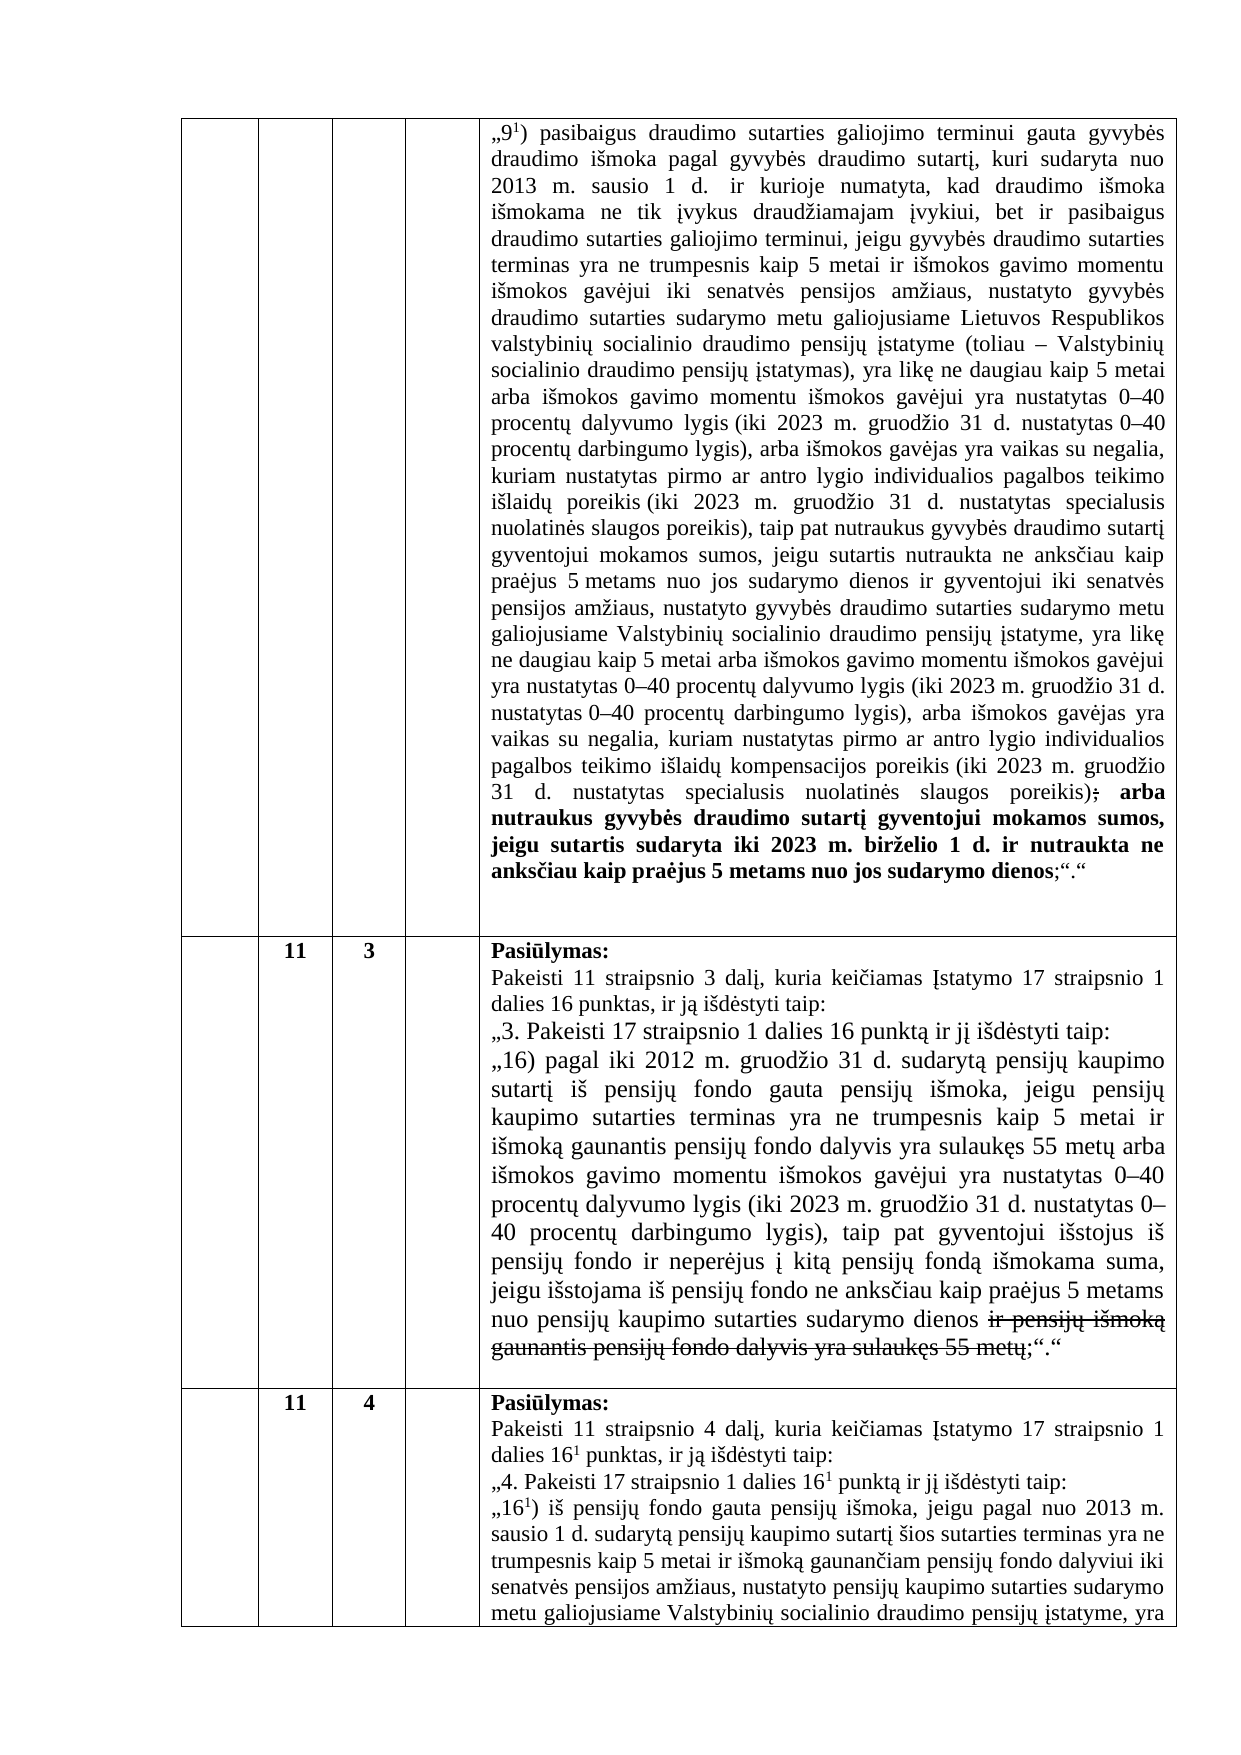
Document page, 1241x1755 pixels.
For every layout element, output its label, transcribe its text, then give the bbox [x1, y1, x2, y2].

table_cell 4 [333, 1389, 405, 1626]
table_cell [182, 1389, 258, 1626]
table_cell [406, 1389, 479, 1626]
table_cell [406, 937, 479, 1388]
table_cell 11 [259, 937, 332, 1388]
table_cell [182, 119, 258, 936]
table_cell Pasiūlymas: Pakeisti 11 straipsnio 3 dalį, kuria keičiamas Įstatymo 17 straipsnio 1 dalies 16 punktas, ir ją išdėstyti taip: „3. Pakeisti 17 straipsnio 1 dalies 16 punktą ir jį išdėstyti taip: „16) pagal iki 2012 m. gruodžio 31 d. sudarytą pensijų kaupimo sutartį iš pensijų fondo gauta pensijų išmoka, jeigu pensijų kaupimo sutarties terminas yra ne trumpesnis kaip 5 metai ir išmoką gaunantis pensijų fondo dalyvis yra sulaukęs 55 metų arba išmokos gavimo momentu išmokos gavėjui yra nustatytas 0–40 procentų dalyvumo lygis (iki 2023 m. gruodžio 31 d. nustatytas 0–40 procentų darbingumo lygis), taip pat gyventojui išstojus iš pensijų fondo ir neperėjus į kitą pensijų fondą išmokama suma, jeigu išstojama iš pensijų fondo ne anksčiau kaip praėjus 5 metams nuo pensijų kaupimo sutarties sudarymo dienos ir pensijų išmoką gaunantis pensijų fondo dalyvis yra sulaukęs 55 metų;“.“ [480, 937, 1176, 1388]
table_cell Pasiūlymas: Pakeisti 11 straipsnio 4 dalį, kuria keičiamas Įstatymo 17 straipsnio 1 dalies 161 punktas, ir ją išdėstyti taip: „4. Pakeisti 17 straipsnio 1 dalies 161 punktą ir jį išdėstyti taip: „161) iš pensijų fondo gauta pensijų išmoka, jeigu pagal nuo 2013 m. sausio 1 d. sudarytą pensijų kaupimo sutartį šios sutarties terminas yra ne trumpesnis kaip 5 metai ir išmoką gaunančiam pensijų fondo dalyviui iki senatvės pensijos amžiaus, nustatyto pensijų kaupimo sutarties sudarymo metu galiojusiame Valstybinių socialinio draudimo pensijų įstatyme, yra [480, 1389, 1176, 1626]
table_cell „91) pasibaigus draudimo sutarties galiojimo terminui gauta gyvybės draudimo išmoka pagal gyvybės draudimo sutartį, kuri sudaryta nuo 2013 m. sausio 1 d. ir kurioje numatyta, kad draudimo išmoka išmokama ne tik įvykus draudžiamajam įvykiui, bet ir pasibaigus draudimo sutarties galiojimo terminui, jeigu gyvybės draudimo sutarties terminas yra ne trumpesnis kaip 5 metai ir išmokos gavimo momentu išmokos gavėjui iki senatvės pensijos amžiaus, nustatyto gyvybės draudimo sutarties sudarymo metu galiojusiame Lietuvos Respublikos valstybinių socialinio draudimo pensijų įstatyme (toliau – Valstybinių socialinio draudimo pensijų įstatymas), yra likę ne daugiau kaip 5 metai arba išmokos gavimo momentu išmokos gavėjui yra nustatytas 0–40 procentų dalyvumo lygis (iki 2023 m. gruodžio 31 d. nustatytas 0–40 procentų darbingumo lygis), arba išmokos gavėjas yra vaikas su negalia, kuriam nustatytas pirmo ar antro lygio individualios pagalbos teikimo išlaidų poreikis (iki 2023 m. gruodžio 31 d. nustatytas specialusis nuolatinės slaugos poreikis), taip pat nutraukus gyvybės draudimo sutartį gyventojui mokamos sumos, jeigu sutartis nutraukta ne anksčiau kaip praėjus 5 metams nuo jos sudarymo dienos ir gyventojui iki senatvės pensijos amžiaus, nustatyto gyvybės draudimo sutarties sudarymo metu galiojusiame Valstybinių socialinio draudimo pensijų įstatyme, yra likę ne daugiau kaip 5 metai arba išmokos gavimo momentu išmokos gavėjui yra nustatytas 0–40 procentų dalyvumo lygis (iki 2023 m. gruodžio 31 d. nustatytas 0–40 procentų darbingumo lygis), arba išmokos gavėjas yra vaikas su negalia, kuriam nustatytas pirmo ar antro lygio individualios pagalbos teikimo išlaidų kompensacijos poreikis (iki 2023 m. gruodžio 31 d. nustatytas specialusis nuolatinės slaugos poreikis); arba nutraukus gyvybės draudimo sutartį gyventojui mokamos sumos, jeigu sutartis sudaryta iki 2023 m. birželio 1 d. ir nutraukta ne anksčiau kaip praėjus 5 metams nuo jos sudarymo dienos;“.“ [480, 119, 1176, 936]
table_cell [182, 937, 258, 1388]
table_cell [259, 119, 332, 936]
table_cell 11 [259, 1389, 332, 1626]
table_cell 3 [333, 937, 405, 1388]
table_cell [333, 119, 405, 936]
table_cell [406, 119, 479, 936]
